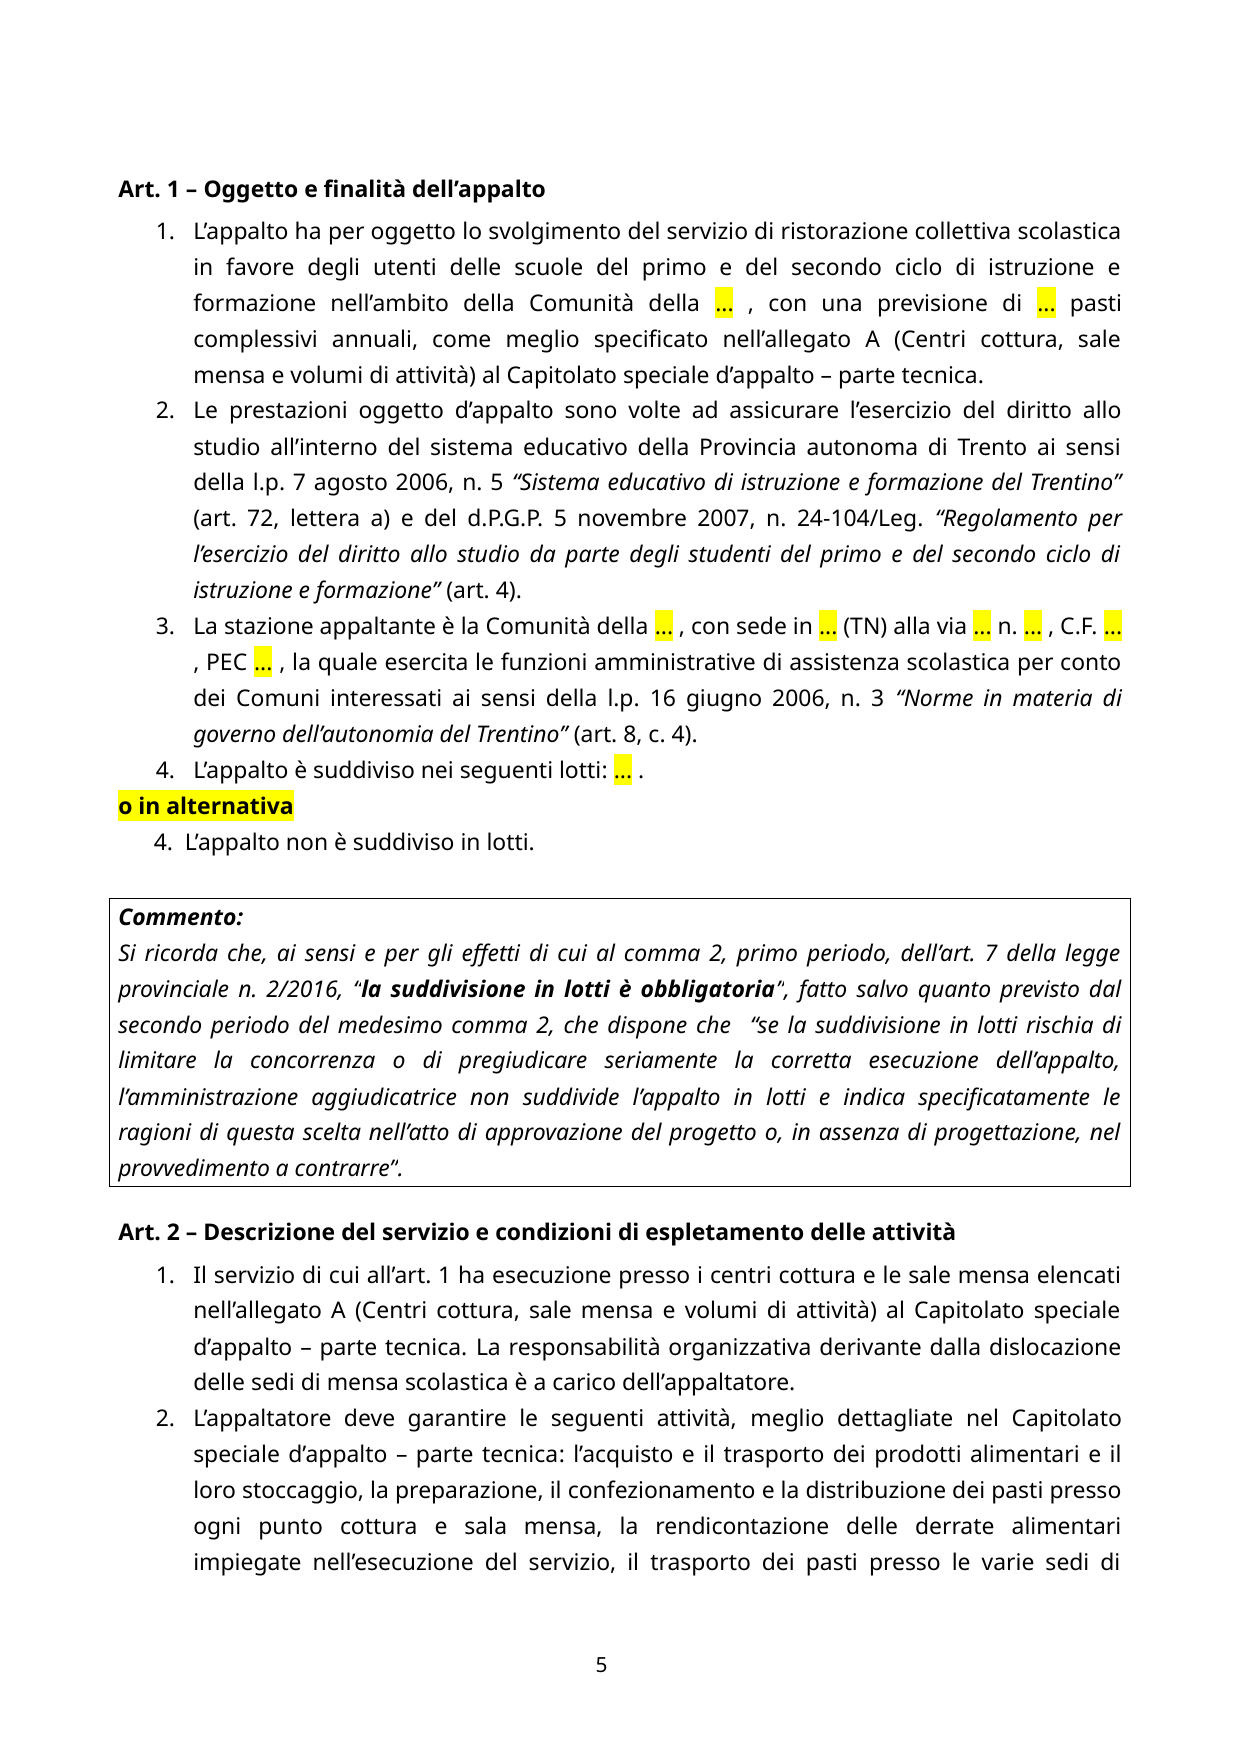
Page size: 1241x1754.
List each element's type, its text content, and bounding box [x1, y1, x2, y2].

list Il servizio di cui all’art. 1 ha esecuzione presso i centri cottura e le sale mensa elencati nell’allegato A (Centri cottura, sale mensa e volumi di attività) al Capitolato speciale d’appalto – parte tecnica. La responsabilità organizzativa derivante dalla dislocazione delle sedi di mensa scolastica è a carico dell’appaltatore. [156, 1258, 1122, 1398]
list L’appaltatore deve garantire le seguenti attività, meglio dettagliate nel Capitolato speciale d’appalto – parte tecnica: l’acquisto e il trasporto dei prodotti alimentari e il loro stoccaggio, la preparazione, il confezionamento e la distribuzione dei pasti presso ogni punto cottura e sala mensa, la rendicontazione delle derrate alimentari impiegate nell’esecuzione del servizio, il trasporto dei pasti presso le varie sedi di [156, 1402, 1122, 1577]
list L’appalto è suddiviso nei seguenti lotti: ... . [156, 754, 1122, 785]
subtitle Art. 1 – Oggetto e finalità dell’appalto [118, 173, 1122, 204]
list L’appalto ha per oggetto lo svolgimento del servizio di ristorazione collettiva scolastica in favore degli utenti delle scuole del primo e del secondo ciclo di istruzione e formazione nell’ambito della Comunità della ... , con una previsione di ... pasti complessivi annuali, come meglio specificato nell’allegato A (Centri cottura, sale mensa e volumi di attività) al Capitolato speciale d’appalto – parte tecnica. [156, 215, 1122, 390]
text 4. L’appalto non è suddiviso in lotti. [153, 826, 1122, 857]
list Le prestazioni oggetto d’appalto sono volte ad assicurare l’esercizio del diritto allo studio all’interno del sistema educativo della Provincia autonoma di Trento ai sensi della l.p. 7 agosto 2006, n. 5 “Sistema educativo di istruzione e formazione del Trentino” (art. 72, lettera a) e del d.P.G.P. 5 novembre 2007, n. 24-104/Leg. “Regolamento per l’esercizio del diritto allo studio da parte degli studenti del primo e del secondo ciclo di istruzione e formazione” (art. 4). [156, 394, 1122, 605]
text Commento: [110, 899, 1130, 932]
list La stazione appaltante è la Comunità della ... , con sede in ... (TN) alla via ... n. ... , C.F. ... , PEC ... , la quale esercita le funzioni amministrative di assistenza scolastica per conto dei Comuni interessati ai sensi della l.p. 16 giugno 2006, n. 3 “Norme in materia di governo dell’autonomia del Trentino” (art. 8, c. 4). [156, 610, 1122, 749]
text Si ricorda che, ai sensi e per gli effetti di cui al comma 2, primo periodo, dell’art. 7 della legge provinciale n. 2/2016, “la suddivisione in lotti è obbligatoria”, fatto salvo quanto previsto dal secondo periodo del medesimo comma 2, che dispone che “se la suddivisione in lotti rischia di limitare la concorrenza o di pregiudicare seriamente la corretta esecuzione dell’appalto, l’amministrazione aggiudicatrice non suddivide l’appalto in lotti e indica specificatamente le ragioni di questa scelta nell’atto di approvazione del progetto o, in assenza di progettazione, nel provvedimento a contrarre”. [110, 933, 1130, 1186]
subtitle Art. 2 – Descrizione del servizio e condizioni di espletamento delle attività [118, 1216, 1122, 1248]
list o in alternativa [118, 790, 1122, 821]
